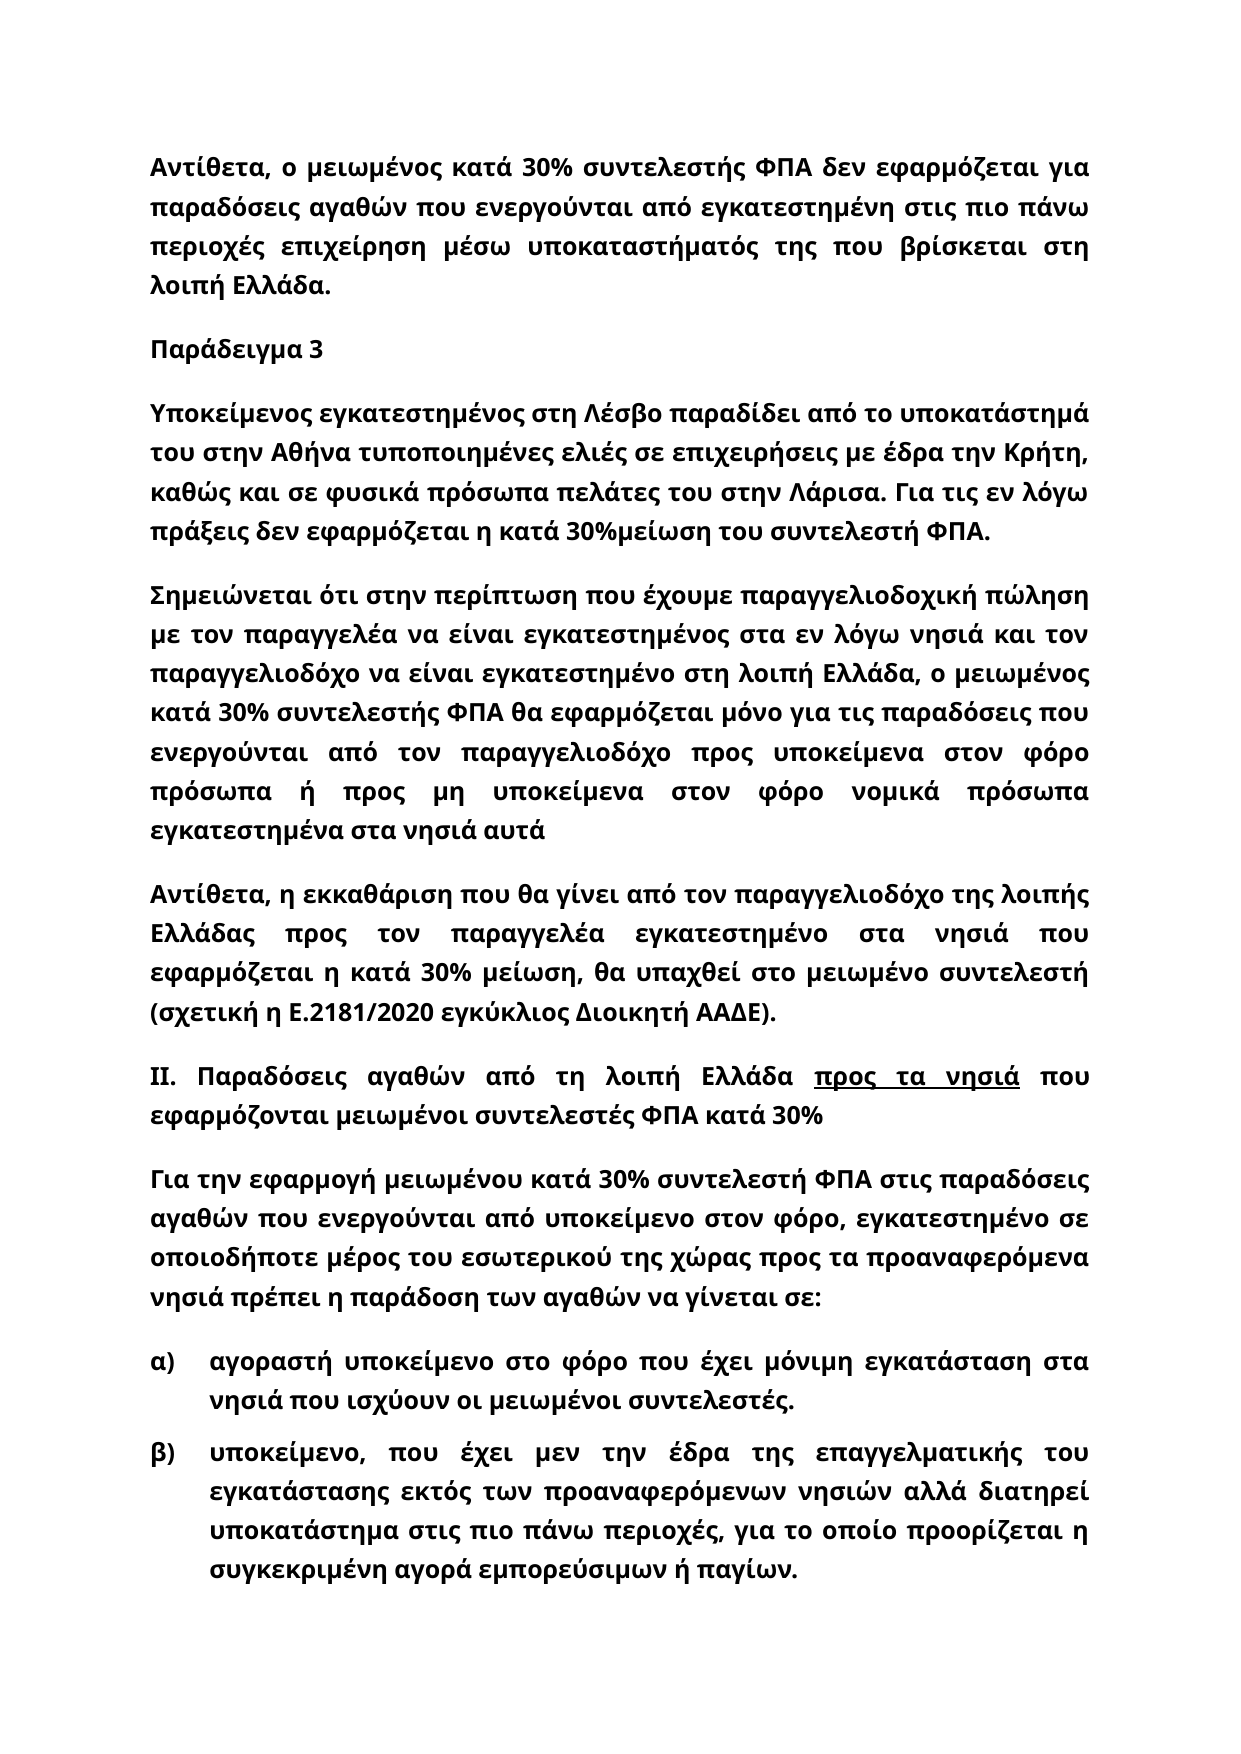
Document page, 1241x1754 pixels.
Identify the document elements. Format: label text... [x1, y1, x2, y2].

text Υποκείμενος εγκατεστημένος στη Λέσβο παραδίδει από το υποκατάστημά του στην Αθήνα τυποποιημένες ελιές σε επιχειρήσεις με έδρα την Κρήτη, καθώς και σε φυσικά πρόσωπα πελάτες του στην Λάρισα. Για τις εν λόγω πράξεις δεν εφαρμόζεται η κατά 30%μείωση του συντελεστή ΦΠΑ. [150, 396, 1090, 547]
text Σημειώνεται ότι στην περίπτωση που έχουμε παραγγελιοδοχική πώληση με τον παραγγελέα να είναι εγκατεστημένος στα εν λόγω νησιά και τον παραγγελιοδόχο να είναι εγκατεστημένο στη λοιπή Ελλάδα, ο μειωμένος κατά 30% συντελεστής ΦΠΑ θα εφαρμόζεται μόνο για τις παραδόσεις που ενεργούνται από τον παραγγελιοδόχο προς υποκείμενα στον φόρο πρόσωπα ή προς μη υποκείμενα στον φόρο νομικά πρόσωπα εγκατεστημένα στα νησιά αυτά [150, 577, 1090, 847]
text ΙΙ. Παραδόσεις αγαθών από τη λοιπή Ελλάδα προς τα νησιά που εφαρμόζονται μειωμένοι συντελεστές ΦΠΑ κατά 30% [150, 1058, 1090, 1132]
text Για την εφαρμογή μειωμένου κατά 30% συντελεστή ΦΠΑ στις παραδόσεις αγαθών που ενεργούνται από υποκείμενο στον φόρο, εγκατεστημένο σε οποιοδήποτε μέρος του εσωτερικού της χώρας προς τα προαναφερόμενα νησιά πρέπει η παράδοση των αγαθών να γίνεται σε: [150, 1162, 1090, 1313]
text Αντίθετα, ο μειωμένος κατά 30% συντελεστής ΦΠΑ δεν εφαρμόζεται για παραδόσεις αγαθών που ενεργούνται από εγκατεστημένη στις πιο πάνω περιοχές επιχείρηση μέσω υποκαταστήματός της που βρίσκεται στη λοιπή Ελλάδα. [150, 150, 1090, 302]
list β) υποκείμενο, που έχει μεν την έδρα της επαγγελματικής του εγκατάστασης εκτός των προαναφερόμενων νησιών αλλά διατηρεί υποκατάστημα στις πιο πάνω περιοχές, για το οποίο προορίζεται η συγκεκριμένη αγορά εμπορεύσιμων ή παγίων. [150, 1434, 1090, 1586]
text Παράδειγμα 3 [150, 332, 1090, 366]
list α) αγοραστή υποκείμενο στο φόρο που έχει μόνιμη εγκατάσταση στα νησιά που ισχύουν οι μειωμένοι συντελεστές. [150, 1343, 1090, 1417]
text Αντίθετα, η εκκαθάριση που θα γίνει από τον παραγγελιοδόχο της λοιπής Ελλάδας προς τον παραγγελέα εγκατεστημένο στα νησιά που εφαρμόζεται η κατά 30% μείωση, θα υπαχθεί στο μειωμένο συντελεστή (σχετική η Ε.2181/2020 εγκύκλιος Διοικητή ΑΑΔΕ). [150, 877, 1090, 1028]
